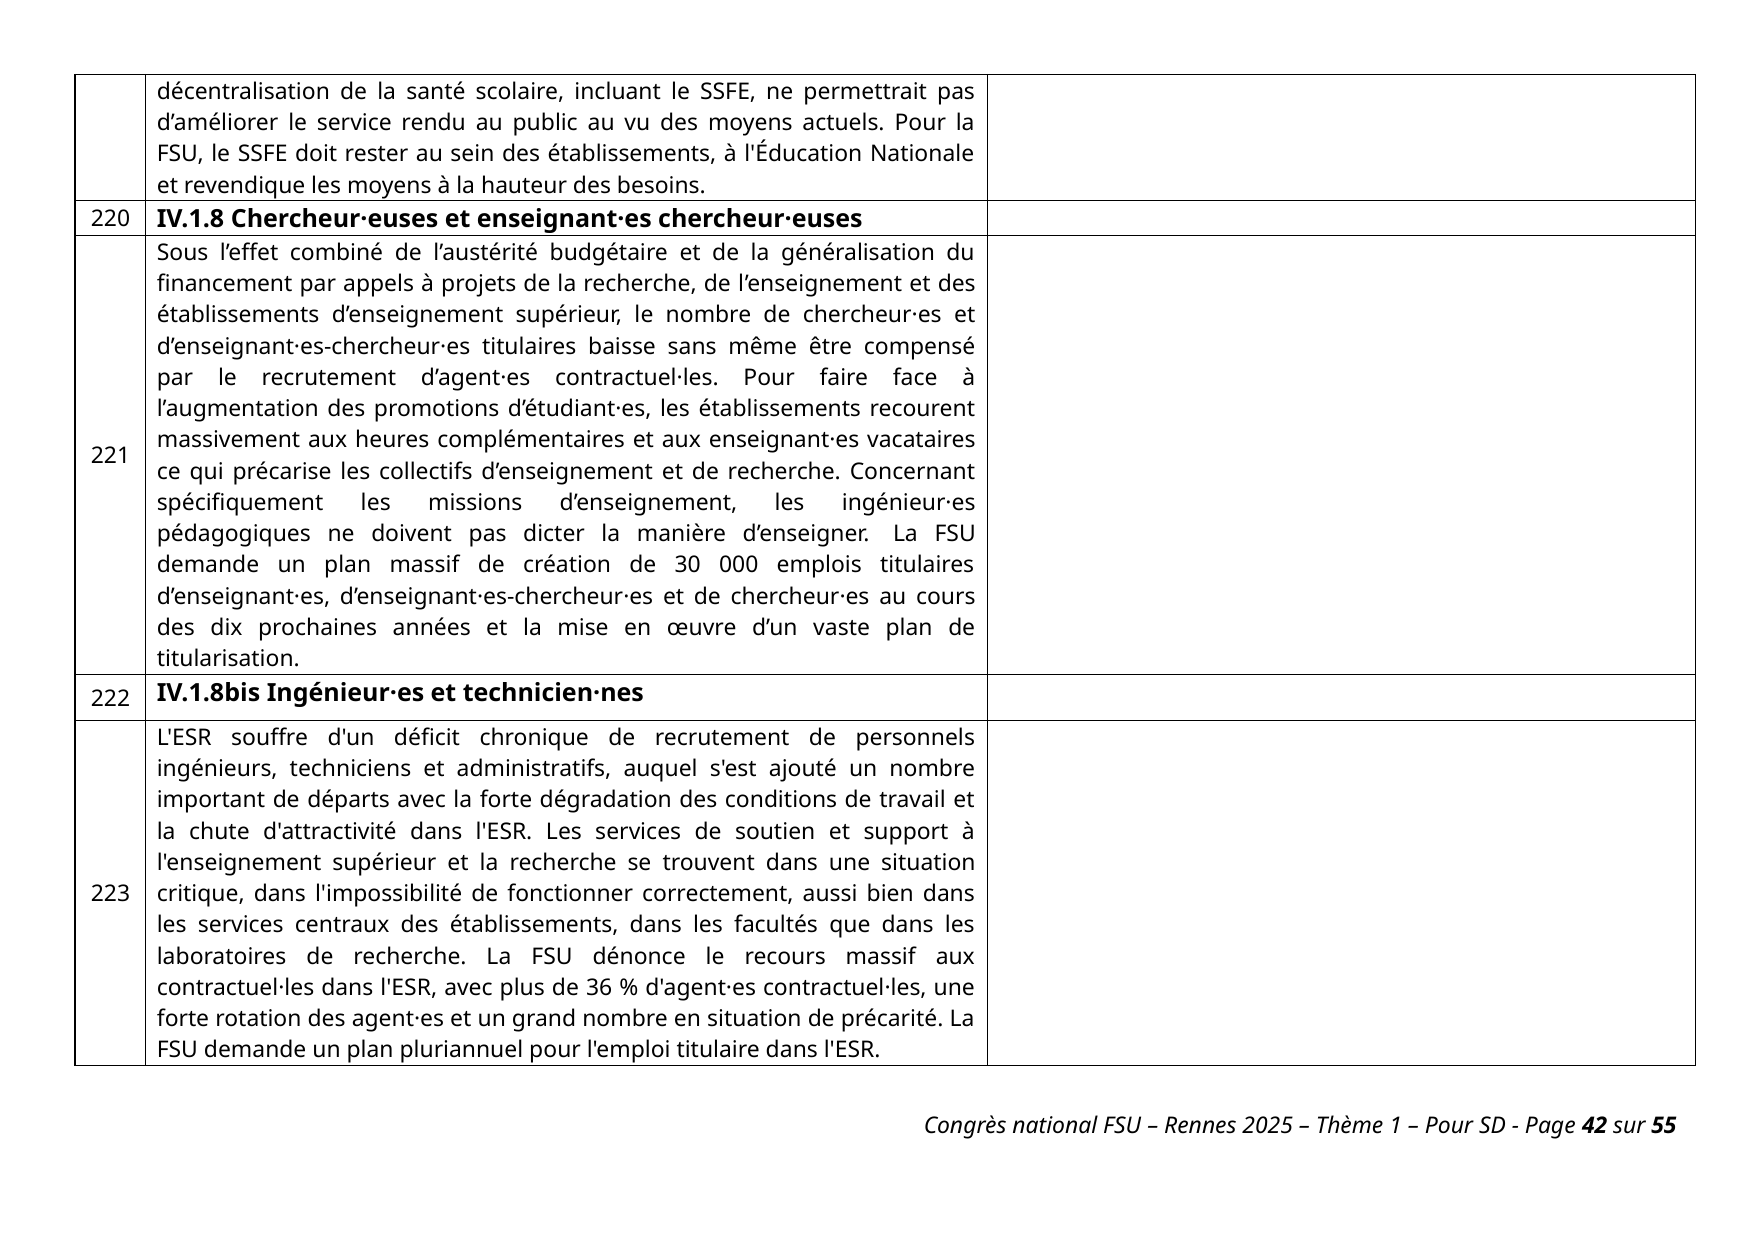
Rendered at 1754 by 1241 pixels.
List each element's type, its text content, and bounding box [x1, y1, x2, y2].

table_cell 223 [76, 721, 145, 1065]
table_cell [988, 675, 1695, 720]
table_cell [988, 721, 1695, 1065]
table_cell [988, 236, 1695, 673]
table_cell 221 [76, 236, 145, 673]
table_cell IV.1.8 Chercheur·euses et enseignant·es chercheur·euses [146, 201, 987, 235]
table_cell L'ESR souffre d'un déficit chronique de recrutement de personnels ingénieurs, techniciens et administratifs, auquel s'est ajouté un nombre important de départs avec la forte dégradation des conditions de travail et la chute d'attractivité dans l'ESR. Les services de soutien et support à l'enseignement supérieur et la recherche se trouvent dans une situation critique, dans l'impossibilité de fonctionner correctement, aussi bien dans les services centraux des établissements, dans les facultés que dans les laboratoires de recherche. La FSU dénonce le recours massif aux contractuel·les dans l'ESR, avec plus de 36 % d'agent·es contractuel·les, une forte rotation des agent·es et un grand nombre en situation de précarité. La FSU demande un plan pluriannuel pour l'emploi titulaire dans l'ESR. [146, 721, 987, 1065]
table_cell 222 [76, 675, 145, 720]
table_cell Sous l’effet combiné de l’austérité budgétaire et de la généralisation du financement par appels à projets de la recherche, de l’enseignement et des établissements d’enseignement supérieur, le nombre de chercheur·es et d’enseignant·es-chercheur·es titulaires baisse sans même être compensé par le recrutement d’agent·es contractuel·les. Pour faire face à l’augmentation des promotions d’étudiant·es, les établissements recourent massivement aux heures complémentaires et aux enseignant·es vacataires ce qui précarise les collectifs d’enseignement et de recherche. Concernant spécifiquement les missions d’enseignement, les ingénieur·es pédagogiques ne doivent pas dicter la manière d’enseigner. La FSU demande un plan massif de création de 30 000 emplois titulaires d’enseignant·es, d’enseignant·es-chercheur·es et de chercheur·es au cours des dix prochaines années et la mise en œuvre d’un vaste plan de titularisation. [146, 236, 987, 673]
table_cell 220 [76, 201, 145, 235]
table_cell [988, 75, 1695, 200]
table_cell [76, 75, 145, 200]
table_cell IV.1.8bis Ingénieur·es et technicien·nes [146, 675, 987, 720]
table_cell [988, 201, 1695, 235]
table_cell décentralisation de la santé scolaire, incluant le SSFE, ne permettrait pas d’améliorer le service rendu au public au vu des moyens actuels. Pour la FSU, le SSFE doit rester au sein des établissements, à l'Éducation Nationale et revendique les moyens à la hauteur des besoins. [146, 75, 987, 200]
